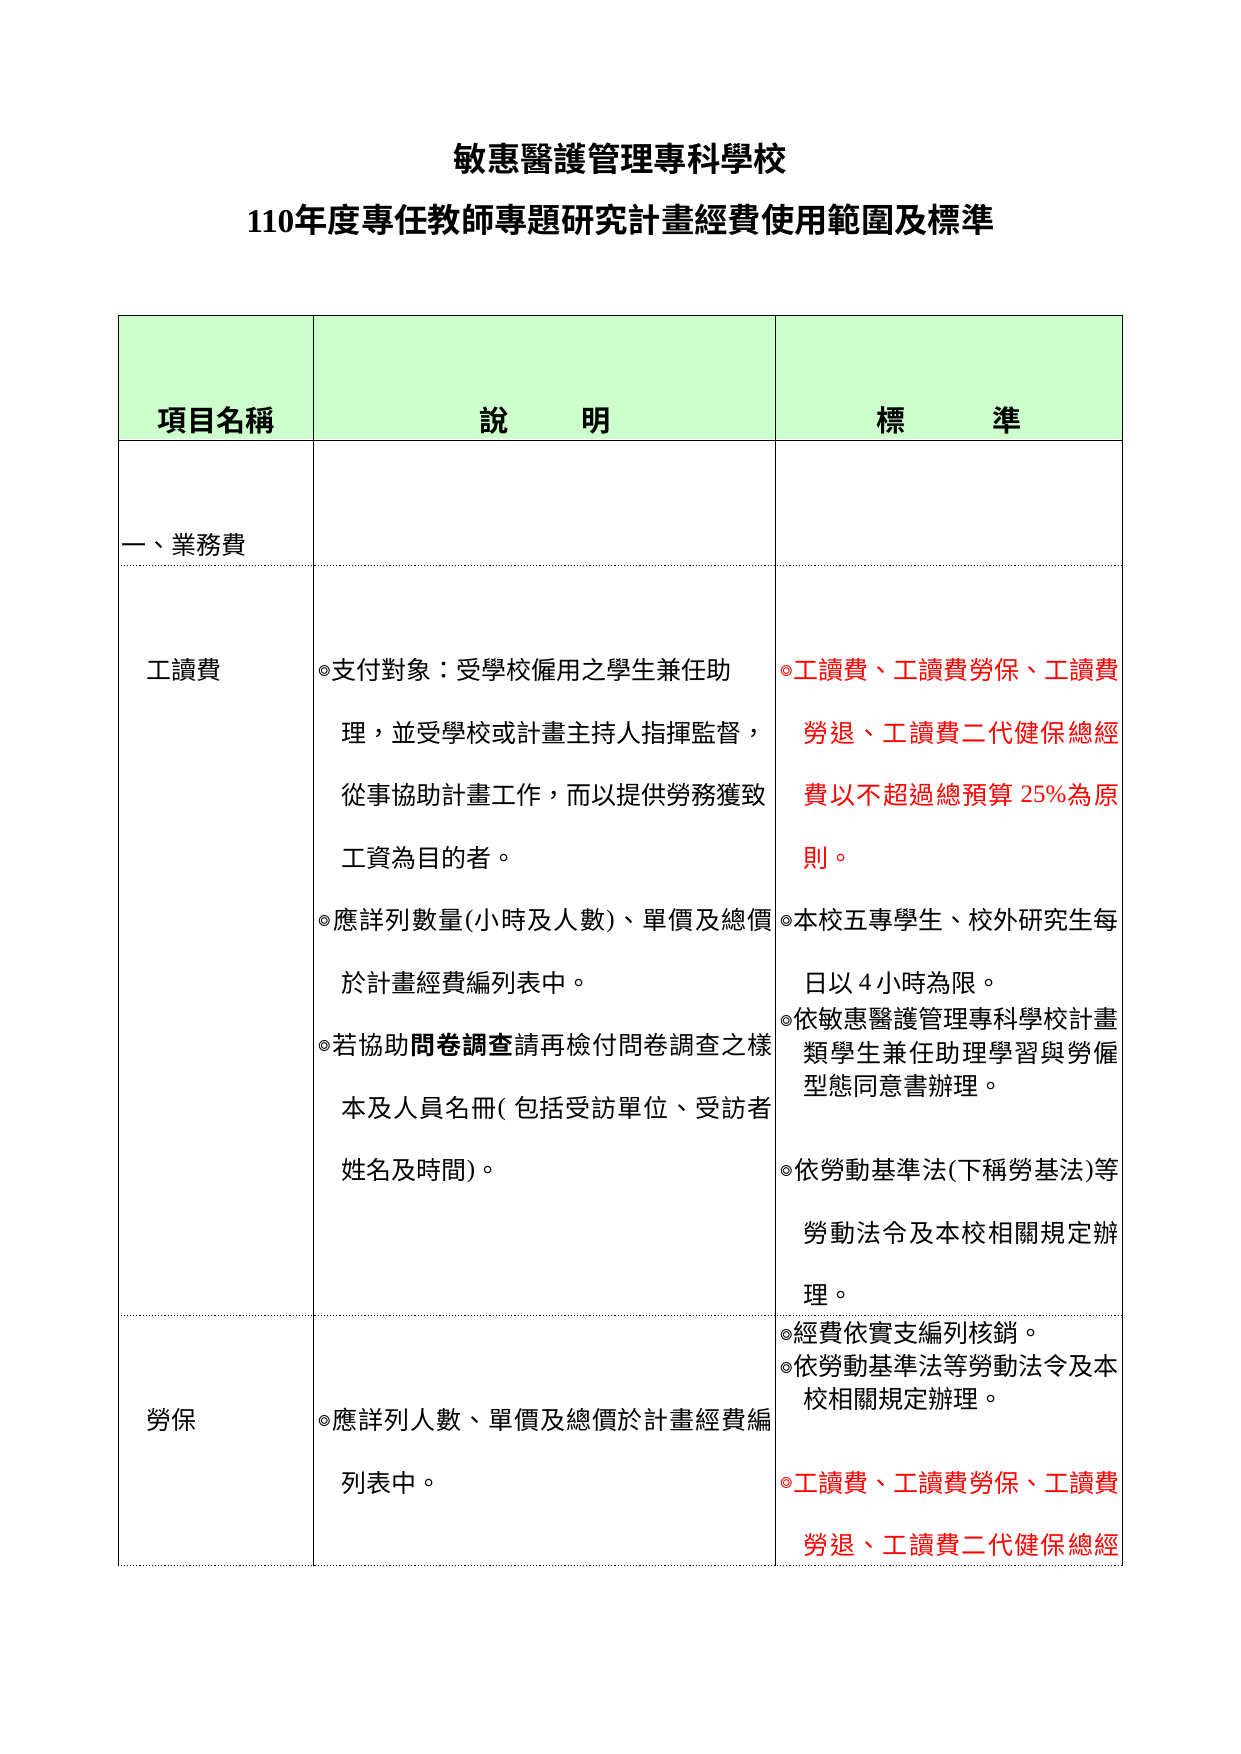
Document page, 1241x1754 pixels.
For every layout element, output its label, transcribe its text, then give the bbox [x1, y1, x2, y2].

table_cell ◎應詳列人數、單價及總價於計畫經費編列表中。 [314, 1315, 775, 1564]
text 110年度專任教師專題研究計畫經費使用範圍及標準 [118, 194, 1122, 242]
table_cell ◎工讀費、工讀費勞保、工讀費勞退、工讀費二代健保總經費以不超過總預算25%為原則。 ◎本校五專學生、校外研究生每日以4小時為限。 ◎依敏惠醫護管理專科學校計畫類學生兼任助理學習與勞僱型態同意書辦理。 ◎依勞動基準法(下稱勞基法)等勞動法令及本校相關規定辦理。 [776, 565, 1122, 1314]
table_cell [776, 441, 1122, 564]
table_cell ◎經費依實支編列核銷。 ◎依勞動基準法等勞動法令及本校相關規定辦理。 ◎工讀費、工讀費勞保、工讀費勞退、工讀費二代健保總經 [776, 1315, 1122, 1564]
table_cell 勞保 [119, 1315, 313, 1564]
table_cell ◎支付對象：受學校僱用之學生兼任助理，並受學校或計畫主持人指揮監督，從事協助計畫工作，而以提供勞務獲致工資為目的者。 ◎應詳列數量(小時及人數)、單價及總價於計畫經費編列表中。 ◎若協助問卷調查請再檢付問卷調查之樣本及人員名冊( 包括受訪單位、受訪者姓名及時間)。 [314, 565, 775, 1314]
table_header 標 準 [776, 316, 1122, 439]
table_cell 一、業務費 [119, 441, 313, 564]
table_cell [314, 441, 775, 564]
table_cell 工讀費 [119, 565, 313, 1314]
table_header 項目名稱 [119, 316, 313, 439]
table_header 說 明 [314, 316, 775, 439]
text 敏惠醫護管理專科學校 [118, 133, 1122, 181]
